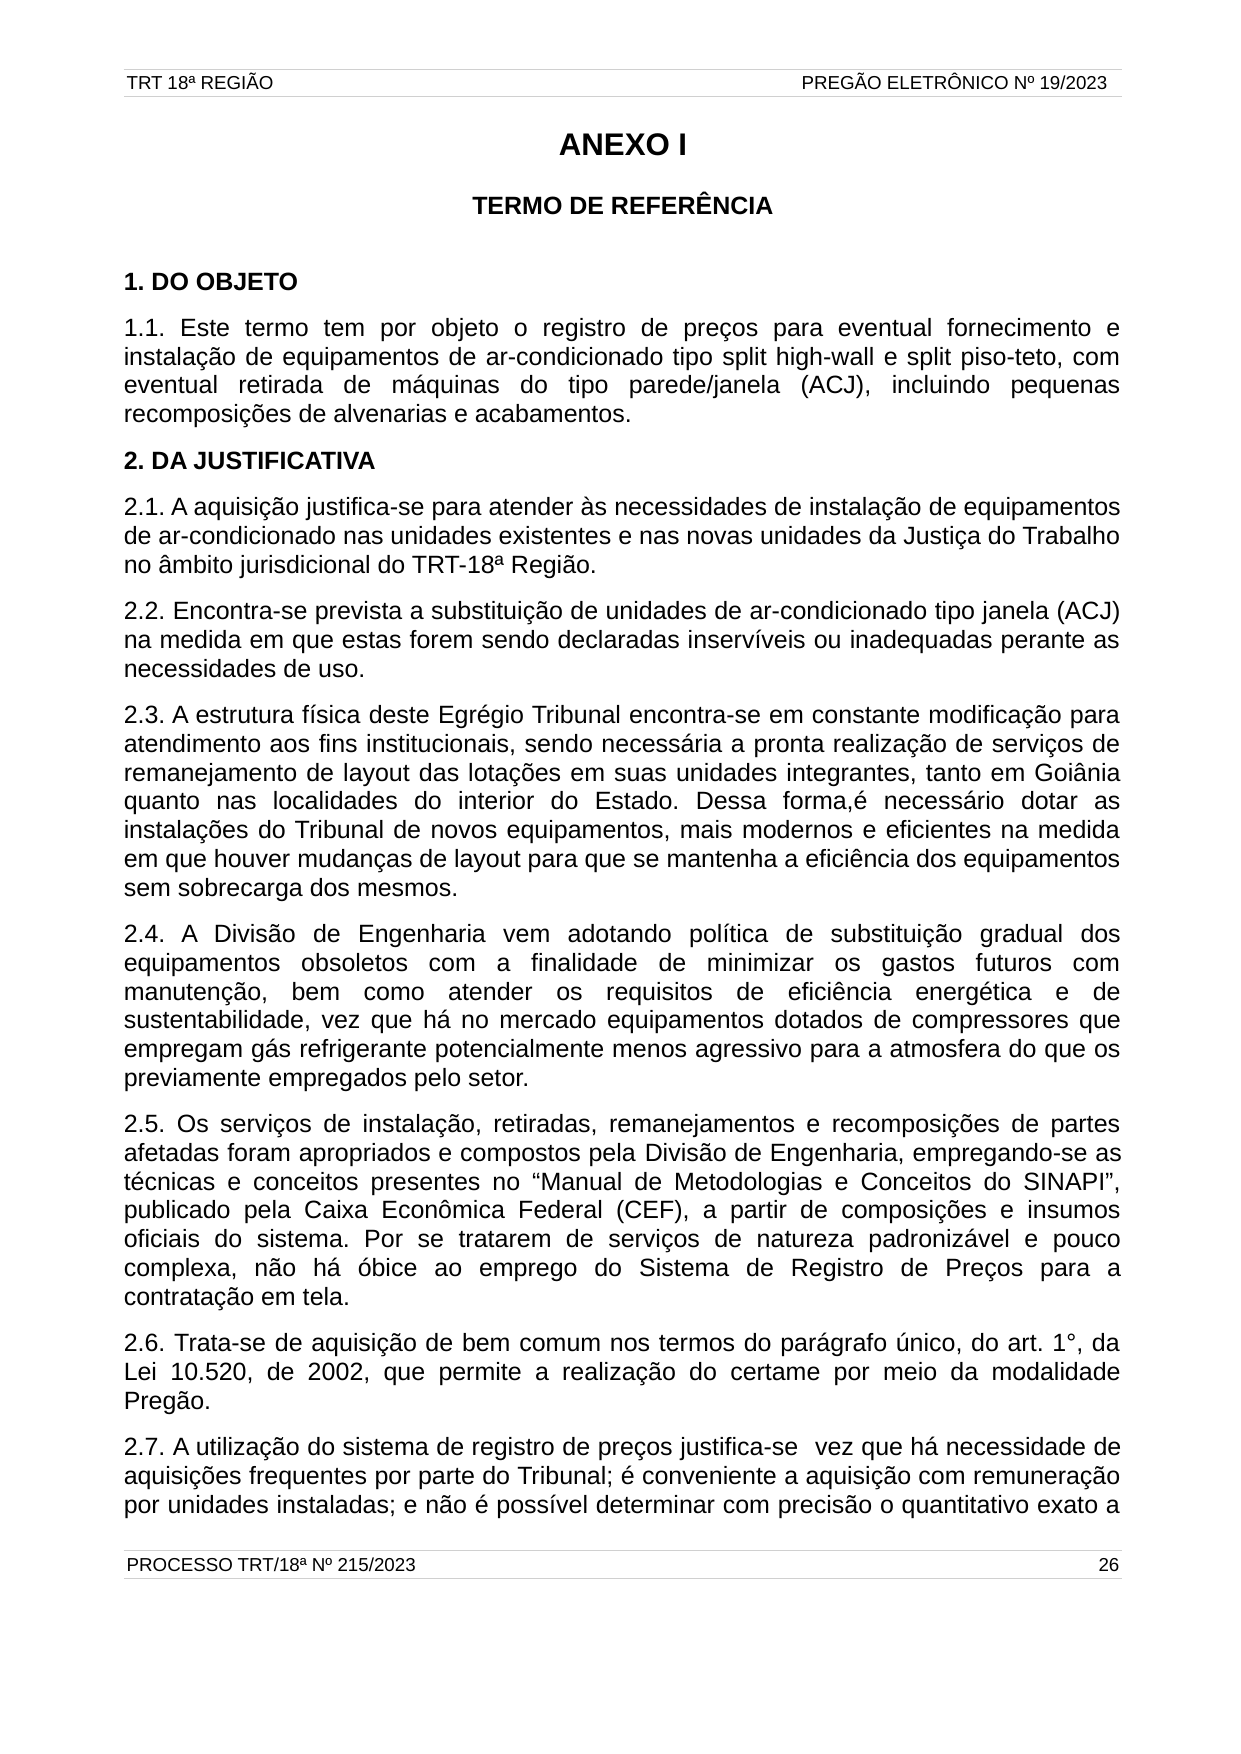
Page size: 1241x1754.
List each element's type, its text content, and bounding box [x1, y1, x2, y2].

text 2.7. A utilização do sistema de registro de preços justifica-se vez que há necessidade de aquisições frequentes por parte do Tribunal; é conveniente a aquisição com remuneração por unidades instaladas; e não é possível determinar com precisão o quantitativo exato a [123, 1432, 1122, 1518]
text 2. DA JUSTIFICATIVA [123, 446, 1122, 474]
text 2.2. Encontra-se prevista a substituição de unidades de ar-condicionado tipo janela (ACJ) na medida em que estas forem sendo declaradas inservíveis ou inadequadas perante as necessidades de uso. [123, 596, 1122, 682]
text 1.1. Este termo tem por objeto o registro de preços para eventual fornecimento e instalação de equipamentos de ar-condicionado tipo split high-wall e split piso-teto, com eventual retirada de máquinas do tipo parede/janela (ACJ), incluindo pequenas recomposições de alvenarias e acabamentos. [123, 313, 1122, 428]
text 2.5. Os serviços de instalação, retiradas, remanejamentos e recomposições de partes afetadas foram apropriados e compostos pela Divisão de Engenharia, empregando-se as técnicas e conceitos presentes no “Manual de Metodologias e Conceitos do SINAPI”, publicado pela Caixa Econômica Federal (CEF), a partir de composições e insumos oficiais do sistema. Por se tratarem de serviços de natureza padronizável e pouco complexa, não há óbice ao emprego do Sistema de Registro de Preços para a contratação em tela. [123, 1109, 1122, 1311]
text 2.4. A Divisão de Engenharia vem adotando política de substituição gradual dos equipamentos obsoletos com a finalidade de minimizar os gastos futuros com manutenção, bem como atender os requisitos de eficiência energética e de sustentabilidade, vez que há no mercado equipamentos dotados de compressores que empregam gás refrigerante potencialmente menos agressivo para a atmosfera do que os previamente empregados pelo setor. [123, 919, 1122, 1092]
text TERMO DE REFERÊNCIA [123, 191, 1122, 220]
text 2.6. Trata-se de aquisição de bem comum nos termos do parágrafo único, do art. 1°, da Lei 10.520, de 2002, que permite a realização do certame por meio da modalidade Pregão. [123, 1328, 1122, 1414]
text 2.3. A estrutura física deste Egrégio Tribunal encontra-se em constante modificação para atendimento aos fins institucionais, sendo necessária a pronta realização de serviços de remanejamento de layout das lotações em suas unidades integrantes, tanto em Goiânia quanto nas localidades do interior do Estado. Dessa forma,é necessário dotar as instalações do Tribunal de novos equipamentos, mais modernos e eficientes na medida em que houver mudanças de layout para que se mantenha a eficiência dos equipamentos sem sobrecarga dos mesmos. [123, 700, 1122, 901]
text 1. DO OBJETO [123, 267, 1122, 295]
text 2.1. A aquisição justifica-se para atender às necessidades de instalação de equipamentos de ar-condicionado nas unidades existentes e nas novas unidades da Justiça do Trabalho no âmbito jurisdicional do TRT-18ª Região. [123, 492, 1122, 578]
text ANEXO I [123, 126, 1122, 162]
